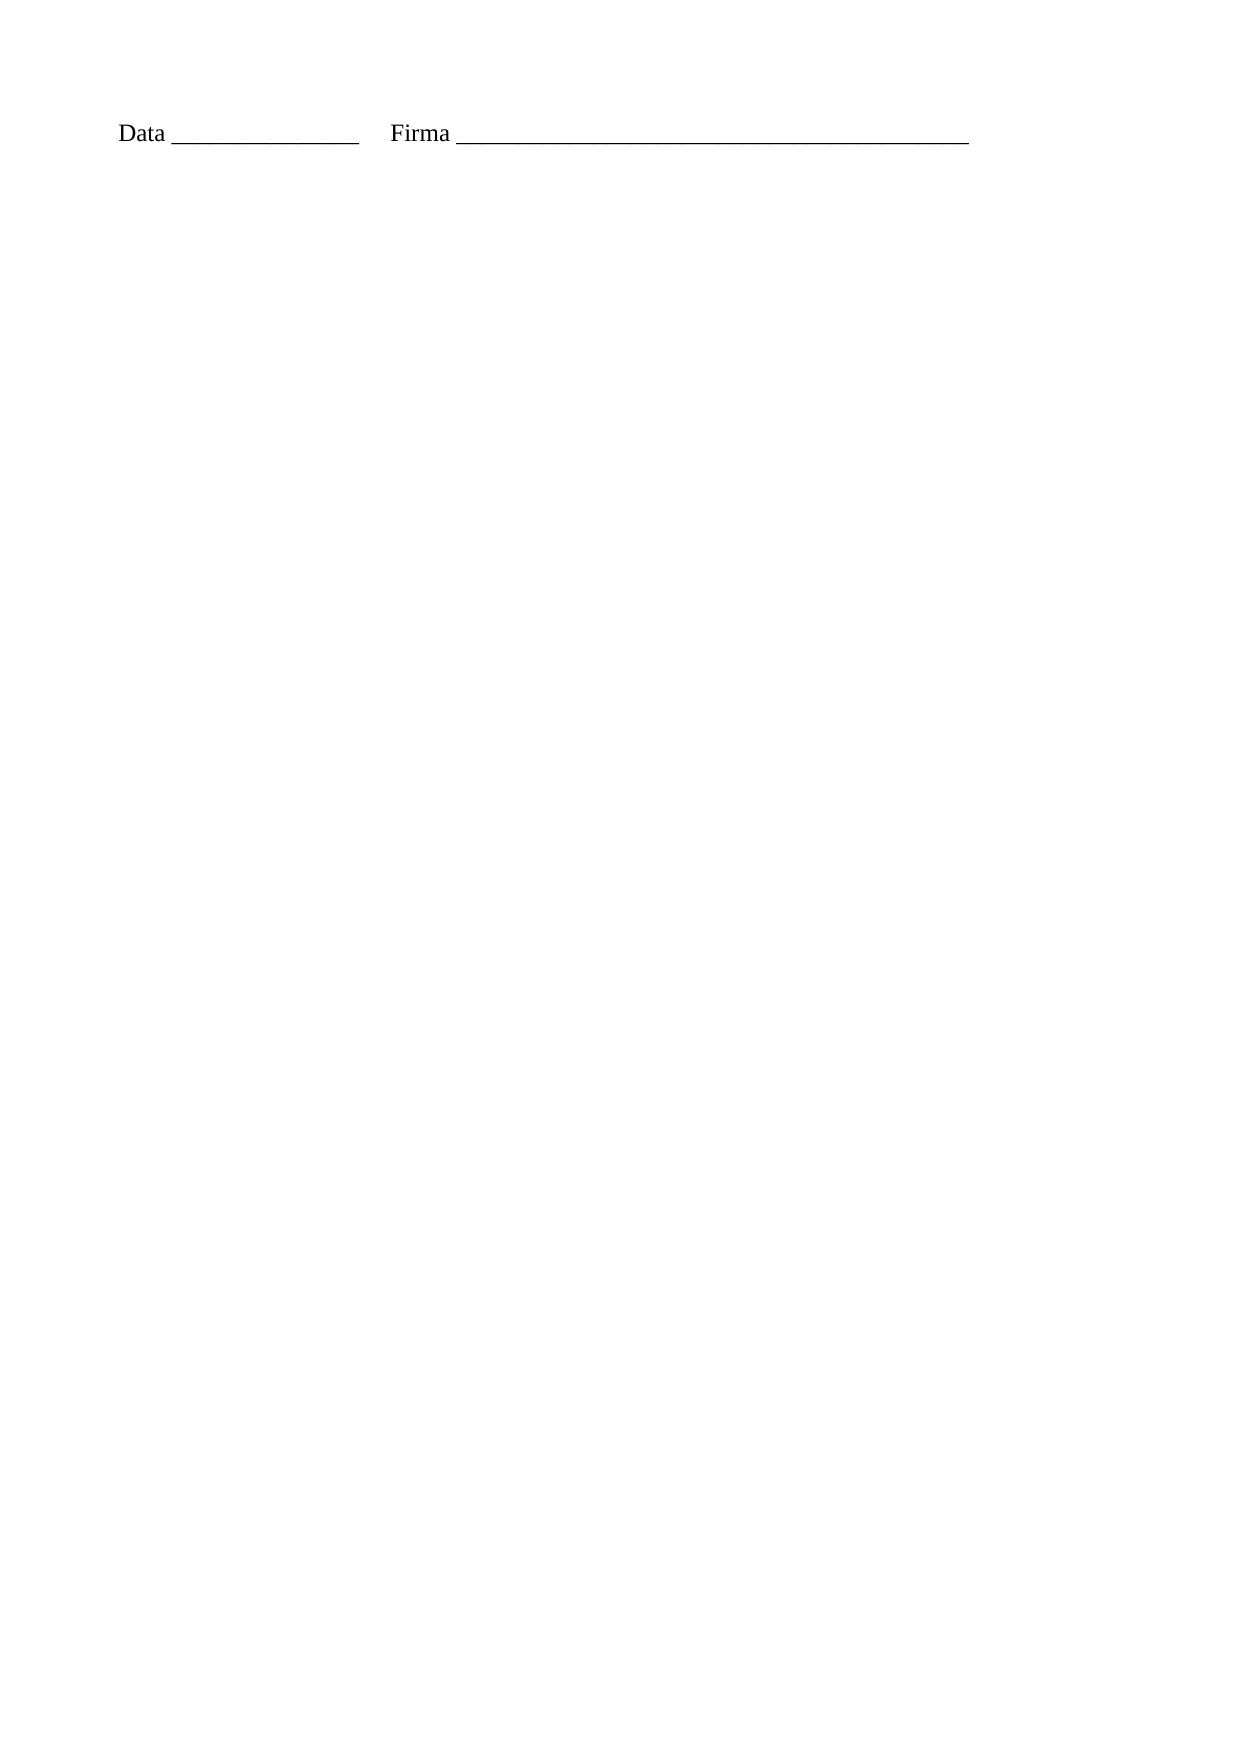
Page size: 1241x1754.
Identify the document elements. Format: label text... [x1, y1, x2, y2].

text Data _______________ Firma _________________________________________ [118, 118, 1122, 147]
